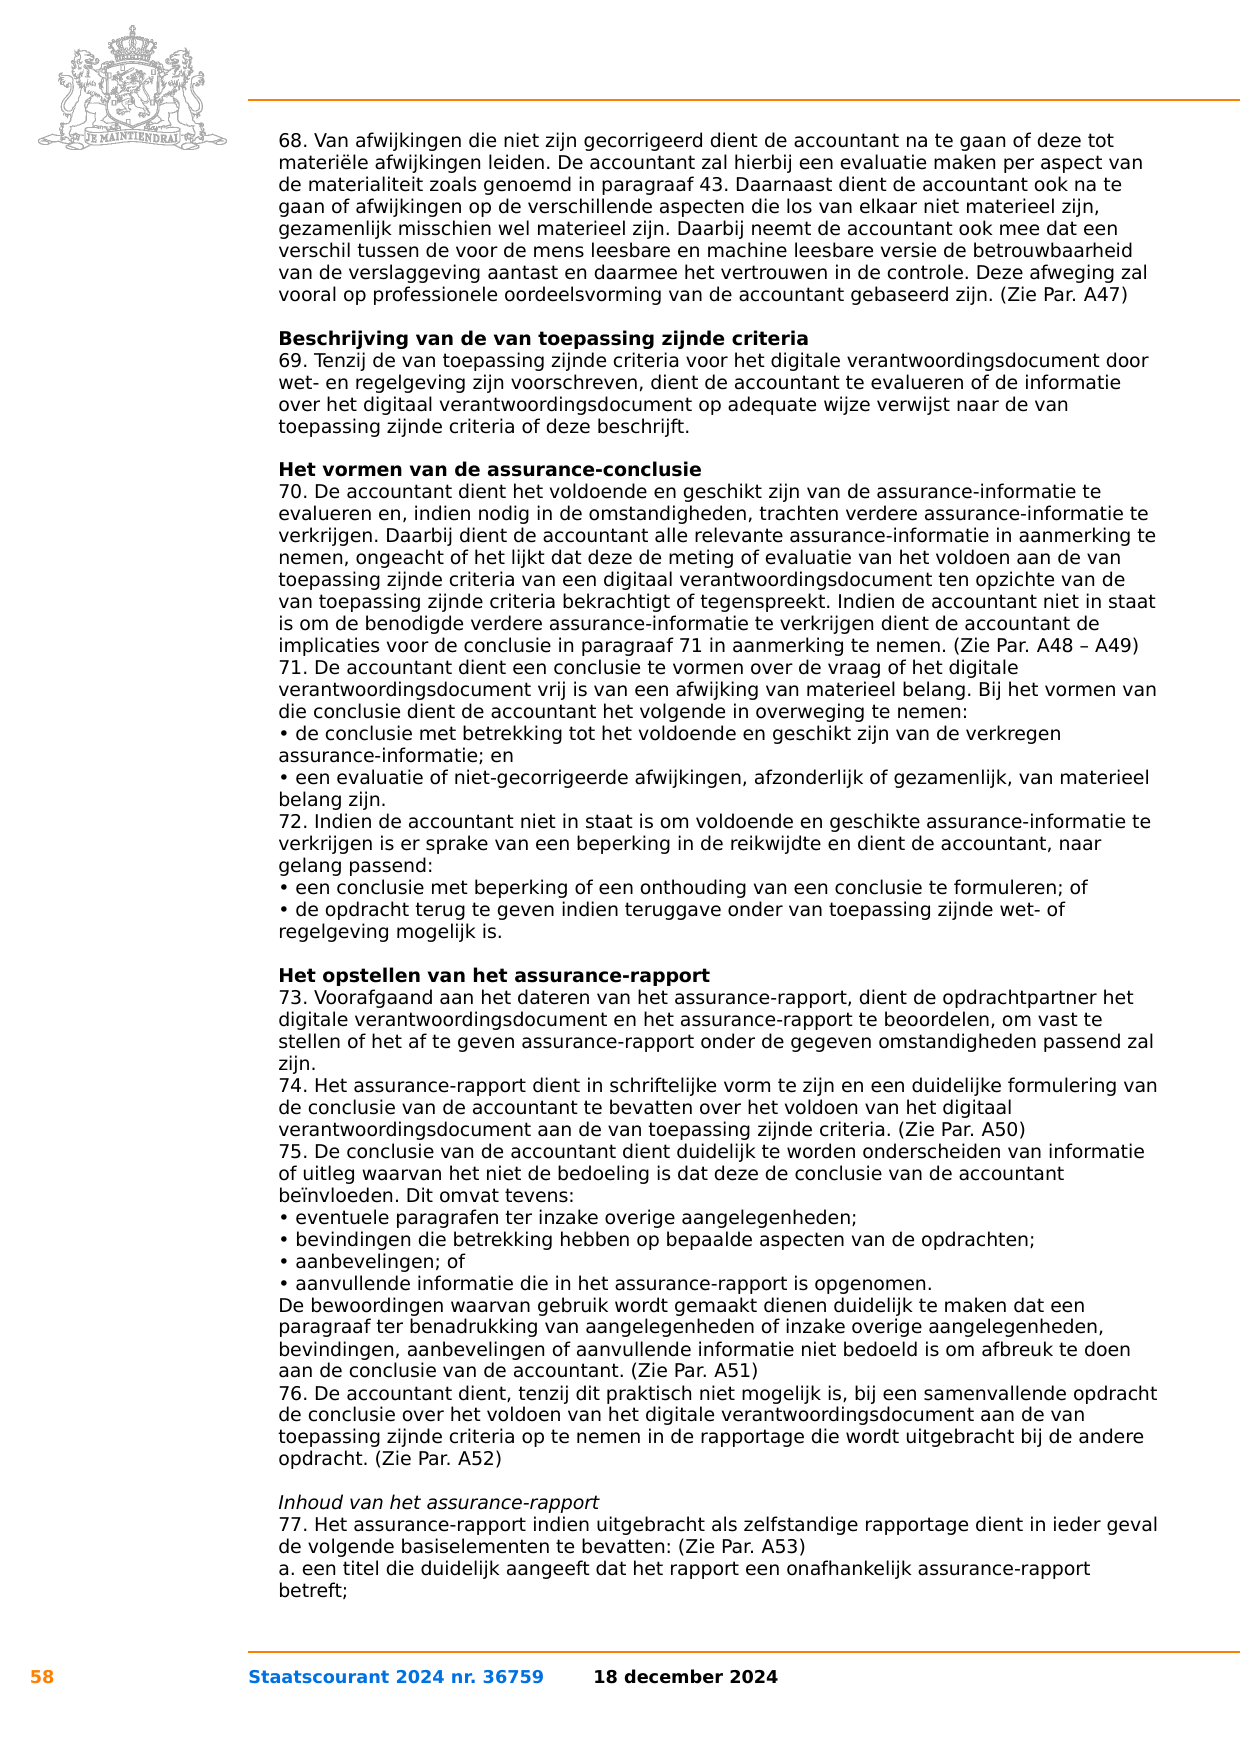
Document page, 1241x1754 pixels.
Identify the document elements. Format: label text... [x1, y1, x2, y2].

text 68. Van afwijkingen die niet zijn gecorrigeerd dient de accountant na te gaan of deze tot materiële afwijkingen leiden. De accountant zal hierbij een evaluatie maken per aspect van de materialiteit zoals genoemd in paragraaf 43. Daarnaast dient de accountant ook na te gaan of afwijkingen op de verschillende aspecten die los van elkaar niet materieel zijn, gezamenlijk misschien wel materieel zijn. Daarbij neemt de accountant ook mee dat een verschil tussen de voor de mens leesbare en machine leesbare versie de betrouwbaarheid van de verslaggeving aantast en daarmee het vertrouwen in de controle. Deze afweging zal vooral op professionele oordeelsvorming van de accountant gebaseerd zijn. (Zie Par. A47) [278, 130, 1163, 306]
subtitle Inhoud van het assurance-rapport [278, 1492, 1163, 1514]
text • een evaluatie of niet-gecorrigeerde afwijkingen, afzonderlijk of gezamenlijk, van materieel belang zijn. [278, 767, 1163, 811]
text 73. Voorafgaand aan het dateren van het assurance-rapport, dient de opdrachtpartner het digitale verantwoordingsdocument en het assurance-rapport te beoordelen, om vast te stellen of het af te geven assurance-rapport onder de gegeven omstandigheden passend zal zijn. [278, 987, 1163, 1075]
subtitle Het opstellen van het assurance-rapport [278, 965, 1163, 987]
text • de opdracht terug te geven indien teruggave onder van toepassing zijnde wet- of regelgeving mogelijk is. [278, 899, 1163, 943]
text 70. De accountant dient het voldoende en geschikt zijn van de assurance-informatie te evalueren en, indien nodig in de omstandigheden, trachten verdere assurance-informatie te verkrijgen. Daarbij dient de accountant alle relevante assurance-informatie in aanmerking te nemen, ongeacht of het lijkt dat deze de meting of evaluatie van het voldoen aan de van toepassing zijnde criteria van een digitaal verantwoordingsdocument ten opzichte van de van toepassing zijnde criteria bekrachtigt of tegenspreekt. Indien de accountant niet in staat is om de benodigde verdere assurance-informatie te verkrijgen dient de accountant de implicaties voor de conclusie in paragraaf 71 in aanmerking te nemen. (Zie Par. A48 – A49) [278, 481, 1163, 657]
picture [38, 25, 227, 150]
text a. een titel die duidelijk aangeeft dat het rapport een onafhankelijk assurance-rapport betreft; [278, 1558, 1163, 1602]
text 71. De accountant dient een conclusie te vormen over de vraag of het digitale verantwoordingsdocument vrij is van een afwijking van materieel belang. Bij het vormen van die conclusie dient de accountant het volgende in overweging te nemen: [278, 657, 1163, 723]
subtitle Het vormen van de assurance-conclusie [278, 459, 1163, 481]
text • de conclusie met betrekking tot het voldoende en geschikt zijn van de verkregen assurance-informatie; en [278, 723, 1163, 767]
text 69. Tenzij de van toepassing zijnde criteria voor het digitale verantwoordingsdocument door wet- en regelgeving zijn voorschreven, dient de accountant te evalueren of de informatie over het digitaal verantwoordingsdocument op adequate wijze verwijst naar de van toepassing zijnde criteria of deze beschrijft. [278, 349, 1163, 437]
text 77. Het assurance-rapport indien uitgebracht als zelfstandige rapportage dient in ieder geval de volgende basiselementen te bevatten: (Zie Par. A53) [278, 1514, 1163, 1558]
text • een conclusie met beperking of een onthouding van een conclusie te formuleren; of [278, 877, 1163, 899]
text • bevindingen die betrekking hebben op bepaalde aspecten van de opdrachten; [278, 1228, 1163, 1251]
text 76. De accountant dient, tenzij dit praktisch niet mogelijk is, bij een samenvallende opdracht de conclusie over het voldoen van het digitale verantwoordingsdocument aan de van toepassing zijnde criteria op te nemen in de rapportage die wordt uitgebracht bij de andere opdracht. (Zie Par. A52) [278, 1382, 1163, 1470]
text 74. Het assurance-rapport dient in schriftelijke vorm te zijn en een duidelijke formulering van de conclusie van de accountant te bevatten over het voldoen van het digitaal verantwoordingsdocument aan de van toepassing zijnde criteria. (Zie Par. A50) [278, 1075, 1163, 1141]
text 75. De conclusie van de accountant dient duidelijk te worden onderscheiden van informatie of uitleg waarvan het niet de bedoeling is dat deze de conclusie van de accountant beïnvloeden. Dit omvat tevens: [278, 1141, 1163, 1207]
text • eventuele paragrafen ter inzake overige aangelegenheden; [278, 1207, 1163, 1228]
text • aanbevelingen; of [278, 1251, 1163, 1272]
text 72. Indien de accountant niet in staat is om voldoende en geschikte assurance-informatie te verkrijgen is er sprake van een beperking in de reikwijdte en dient de accountant, naar gelang passend: [278, 811, 1163, 877]
text • aanvullende informatie die in het assurance-rapport is opgenomen. [278, 1272, 1163, 1294]
text De bewoordingen waarvan gebruik wordt gemaakt dienen duidelijk te maken dat een paragraaf ter benadrukking van aangelegenheden of inzake overige aangelegenheden, bevindingen, aanbevelingen of aanvullende informatie niet bedoeld is om afbreuk te doen aan de conclusie van de accountant. (Zie Par. A51) [278, 1294, 1163, 1382]
subtitle Beschrijving van de van toepassing zijnde criteria [278, 328, 1163, 349]
